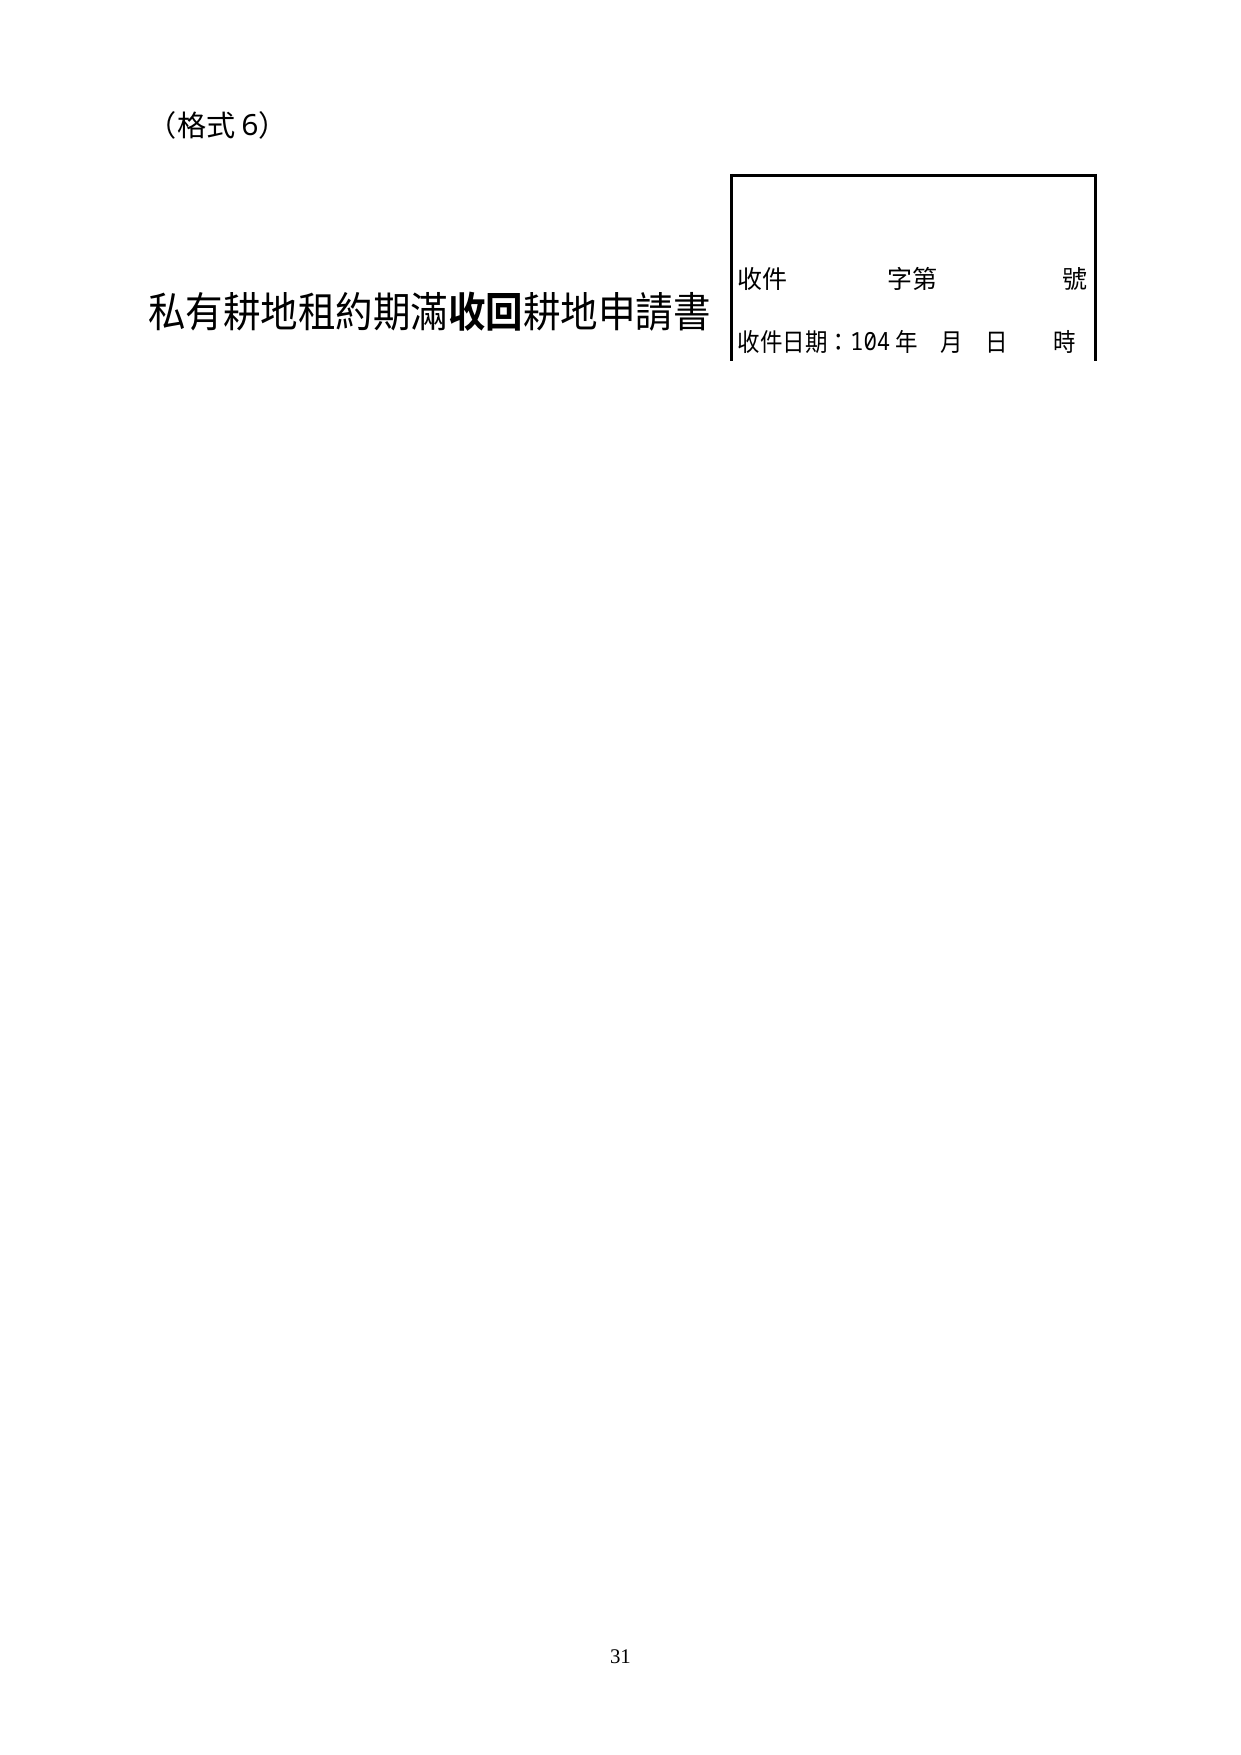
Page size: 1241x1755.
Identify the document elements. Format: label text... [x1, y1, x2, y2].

text （格式6） [148, 111, 173, 136]
table_header 收件 字第 號 收件日期：104年 月 日 時 [733, 177, 1094, 361]
text （格式6） [169, 111, 183, 136]
text （格式6） [262, 111, 1093, 136]
table_header 私有耕地租約期滿收回耕地申請書 [145, 174, 730, 361]
text （格式6） [185, 111, 265, 136]
